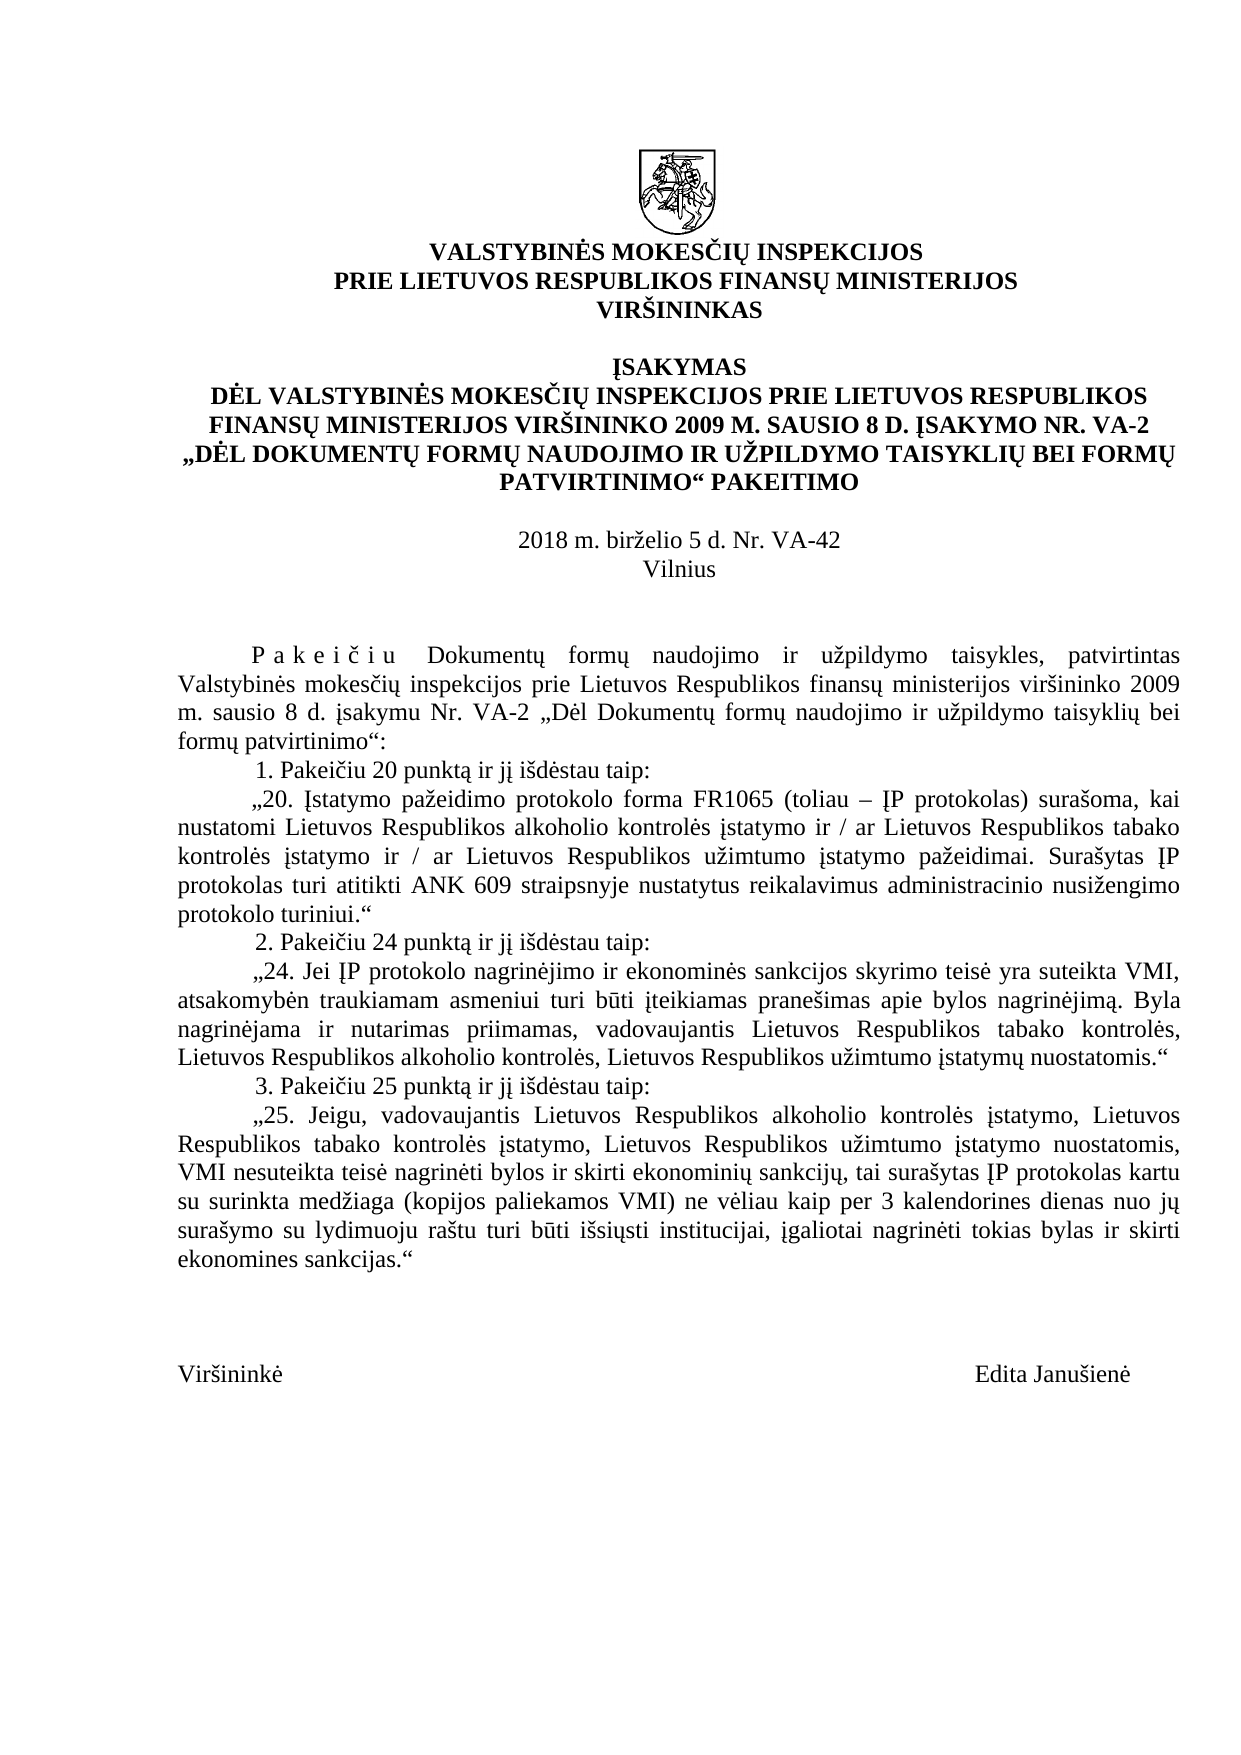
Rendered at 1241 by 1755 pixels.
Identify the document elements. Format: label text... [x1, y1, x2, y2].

text „25. Jeigu, vadovaujantis Lietuvos Respublikos alkoholio kontrolės įstatymo, Lietuvos Respublikos tabako kontrolės įstatymo, Lietuvos Respublikos užimtumo įstatymo nuostatomis, VMI nesuteikta teisė nagrinėti bylos ir skirti ekonominių sankcijų, tai surašytas ĮP protokolas kartu su surinkta medžiaga (kopijos paliekamos VMI) ne vėliau kaip per 3 kalendorines dienas nuo jų surašymo su lydimuoju raštu turi būti išsiųsti institucijai, įgaliotai nagrinėti tokias bylas ir skirti ekonomines sankcijas.“ [177, 1100, 1181, 1272]
text Pakeičiu Dokumentų formų naudojimo ir užpildymo taisykles, patvirtintas Valstybinės mokesčių inspekcijos prie Lietuvos Respublikos finansų ministerijos viršininko 2009 m. sausio 8 d. įsakymu Nr. VA-2 „Dėl Dokumentų formų naudojimo ir užpildymo taisyklių bei formų patvirtinimo“: [177, 640, 1181, 755]
text ĮSAKYMAS [177, 352, 1181, 381]
text VALSTYBINĖS MOKESČIŲ INSPEKCIJOS PRIE LIETUVOS RESPUBLIKOS FINANSŲ MINISTERIJOS VIRŠININKAS [177, 237, 1181, 324]
text 2. Pakeičiu 24 punktą ir jį išdėstau taip: [177, 927, 1181, 956]
text 1. Pakeičiu 20 punktą ir jį išdėstau taip: [177, 755, 1181, 784]
text „24. Jei ĮP protokolo nagrinėjimo ir ekonominės sankcijos skyrimo teisė yra suteikta VMI, atsakomybėn traukiamam asmeniui turi būti įteikiamas pranešimas apie bylos nagrinėjimą. Byla nagrinėjama ir nutarimas priimamas, vadovaujantis Lietuvos Respublikos tabako kontrolės, Lietuvos Respublikos alkoholio kontrolės, Lietuvos Respublikos užimtumo įstatymų nuostatomis.“ [177, 956, 1181, 1071]
text DĖL VALSTYBINĖS MOKESČIŲ INSPEKCIJOS PRIE LIETUVOS RESPUBLIKOS FINANSŲ MINISTERIJOS VIRŠININKO 2009 M. SAUSIO 8 D. ĮSAKYMO NR. VA-2 „DĖL DOKUMENTŲ FORMŲ NAUDOJIMO IR UŽPILDYMO TAISYKLIŲ BEI FORMŲ PATVIRTINIMO“ PAKEITIMO [177, 381, 1181, 496]
text 3. Pakeičiu 25 punktą ir jį išdėstau taip: [177, 1071, 1181, 1100]
text Vilnius [177, 554, 1181, 582]
text „20. Įstatymo pažeidimo protokolo forma FR1065 (toliau – ĮP protokolas) surašoma, kai nustatomi Lietuvos Respublikos alkoholio kontrolės įstatymo ir / ar Lietuvos Respublikos tabako kontrolės įstatymo ir / ar Lietuvos Respublikos užimtumo įstatymo pažeidimai. Surašytas ĮP protokolas turi atitikti ANK 609 straipsnyje nustatytus reikalavimus administracinio nusižengimo protokolo turiniui.“ [177, 784, 1181, 927]
text 2018 m. birželio 5 d. Nr. VA-42 [177, 525, 1181, 554]
text Viršininkė Edita Janušienė [177, 1359, 1181, 1387]
